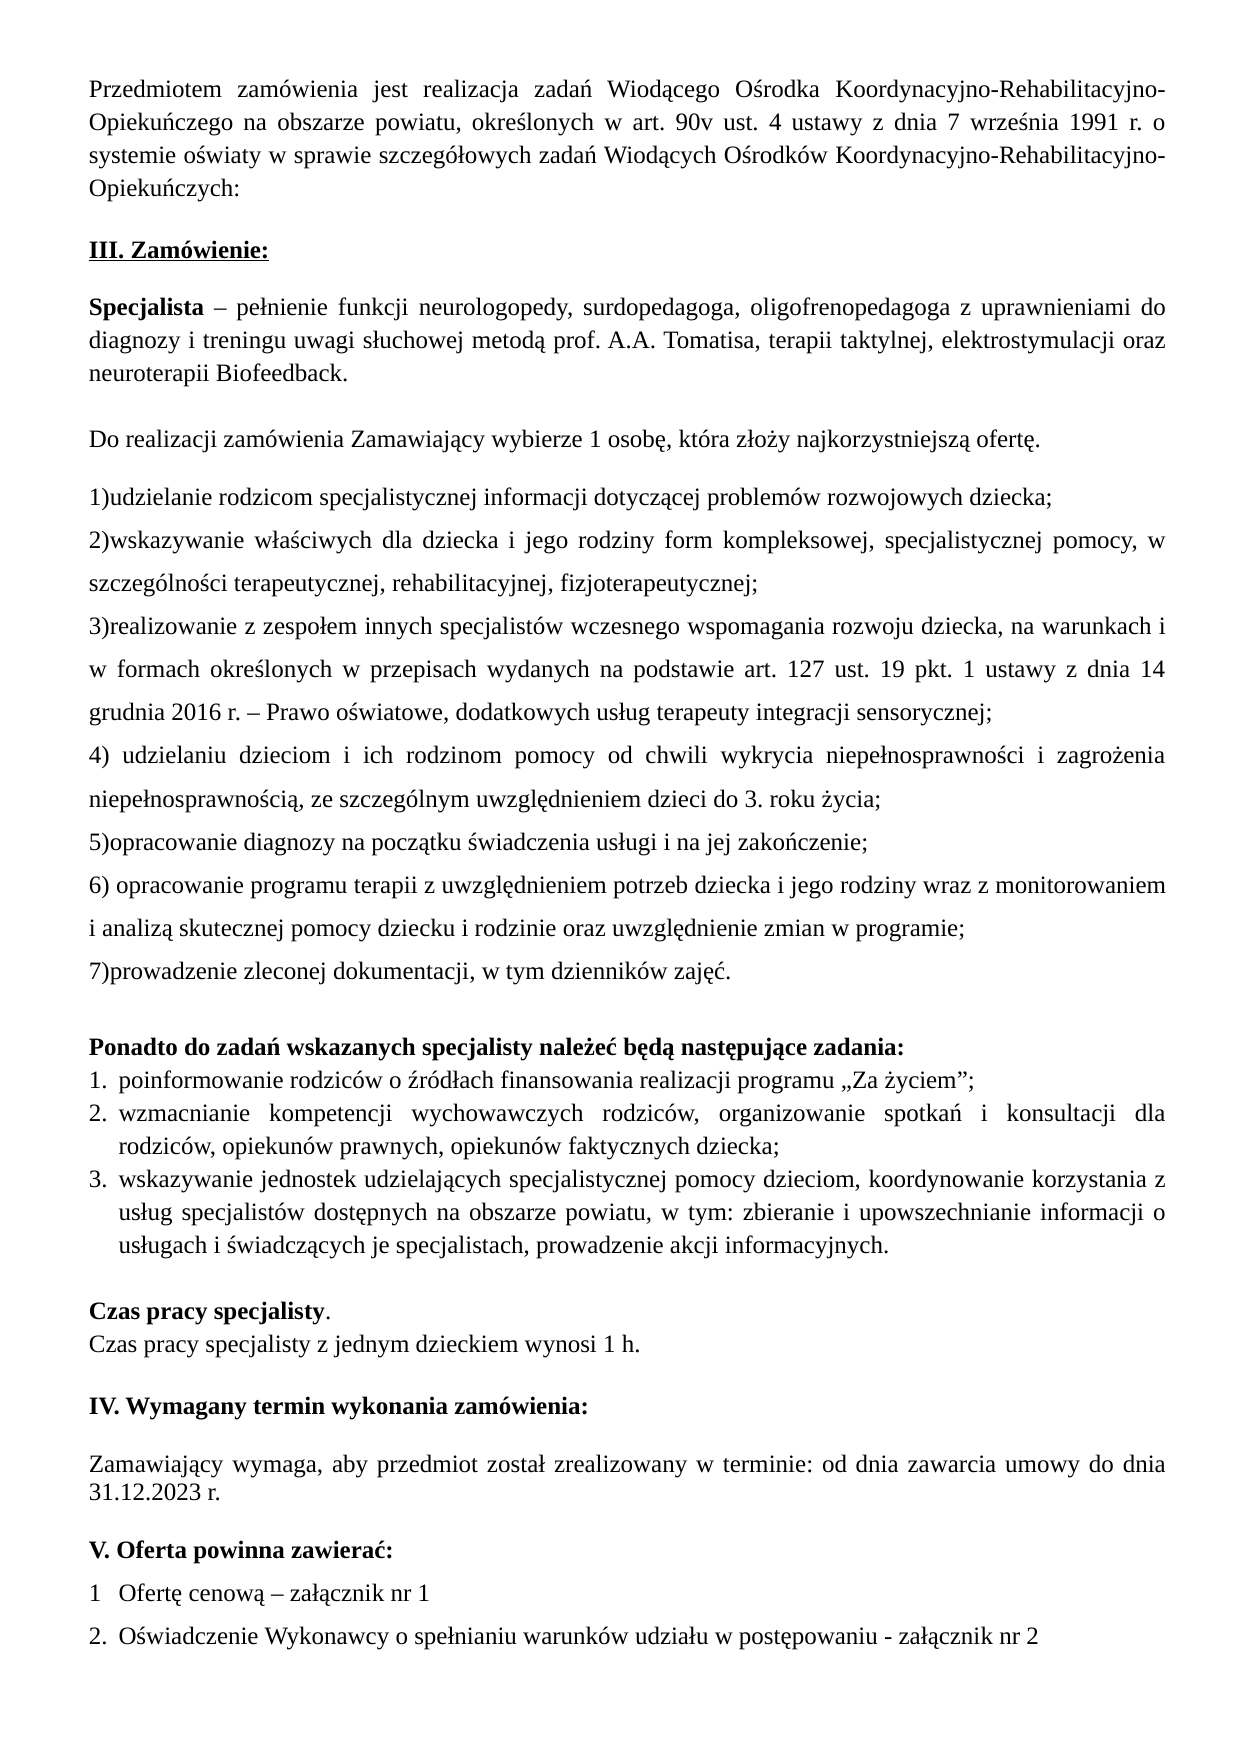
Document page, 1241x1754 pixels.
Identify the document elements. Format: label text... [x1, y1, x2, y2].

text Zamawiający wymaga, aby przedmiot został zrealizowany w terminie: od dnia zawarcia umowy do dnia 31.12.2023 r. [89, 1449, 1167, 1506]
text V. Oferta powinna zawierać: [89, 1535, 1167, 1564]
text Do realizacji zamówienia Zamawiający wybierze 1 osobę, która złoży najkorzystniejszą ofertę. [89, 424, 1167, 453]
text 3)realizowanie z zespołem innych specjalistów wczesnego wspomagania rozwoju dziecka, na warunkach i w formach określonych w przepisach wydanych na podstawie art. 127 ust. 19 pkt. 1 ustawy z dnia 14 grudnia 2016 r. – Prawo oświatowe, dodatkowych usług terapeuty integracji sensorycznej; [89, 611, 1167, 726]
list wzmacnianie kompetencji wychowawczych rodziców, organizowanie spotkań i konsultacji dla rodziców, opiekunów prawnych, opiekunów faktycznych dziecka; [89, 1098, 1167, 1160]
text 1)udzielanie rodzicom specjalistycznej informacji dotyczącej problemów rozwojowych dziecka; [89, 482, 1167, 511]
text IV. Wymagany termin wykonania zamówienia: [89, 1391, 1167, 1420]
text Ponadto do zadań wskazanych specjalisty należeć będą następujące zadania: [89, 1032, 1167, 1061]
text 7)prowadzenie zleconej dokumentacji, w tym dzienników zajęć. [89, 956, 1167, 985]
list wskazywanie jednostek udzielających specjalistycznej pomocy dzieciom, koordynowanie korzystania z usług specjalistów dostępnych na obszarze powiatu, w tym: zbieranie i upowszechnianie informacji o usługach i świadczących je specjalistach, prowadzenie akcji informacyjnych. [89, 1164, 1167, 1259]
text 4) udzielaniu dzieciom i ich rodzinom pomocy od chwili wykrycia niepełnosprawności i zagrożenia niepełnosprawnością, ze szczególnym uwzględnieniem dzieci do 3. roku życia; [89, 741, 1167, 812]
list poinformowanie rodziców o źródłach finansowania realizacji programu „Za życiem”; [89, 1065, 1167, 1094]
text 6) opracowanie programu terapii z uwzględnieniem potrzeb dziecka i jego rodziny wraz z monitorowaniem i analizą skutecznej pomocy dziecku i rodzinie oraz uwzględnienie zmian w programie; [89, 870, 1167, 942]
text III. Zamówienie: [89, 235, 1167, 263]
text 5)opracowanie diagnozy na początku świadczenia usługi i na jej zakończenie; [89, 827, 1167, 856]
text 2. Oświadczenie Wykonawcy o spełnianiu warunków udziału w postępowaniu - załącznik nr 2 [89, 1621, 1167, 1650]
text 2)wskazywanie właściwych dla dziecka i jego rodziny form kompleksowej, specjalistycznej pomocy, w szczególności terapeutycznej, rehabilitacyjnej, fizjoterapeutycznej; [89, 525, 1167, 597]
text Przedmiotem zamówienia jest realizacja zadań Wiodącego Ośrodka Koordynacyjno-Rehabilitacyjno-Opiekuńczego na obszarze powiatu, określonych w art. 90v ust. 4 ustawy z dnia 7 września 1991 r. o systemie oświaty w sprawie szczegółowych zadań Wiodących Ośrodków Koordynacyjno-Rehabilitacyjno-Opiekuńczych: [89, 74, 1167, 202]
text Specjalista – pełnienie funkcji neurologopedy, surdopedagoga, oligofrenopedagoga z uprawnieniami do diagnozy i treningu uwagi słuchowej metodą prof. A.A. Tomatisa, terapii taktylnej, elektrostymulacji oraz neuroterapii Biofeedback. [89, 292, 1167, 387]
list Ofertę cenową – załącznik nr 1 [89, 1578, 1167, 1607]
text Czas pracy specjalisty z jednym dzieckiem wynosi 1 h. [89, 1329, 1167, 1358]
text Czas pracy specjalisty. [89, 1296, 1167, 1325]
